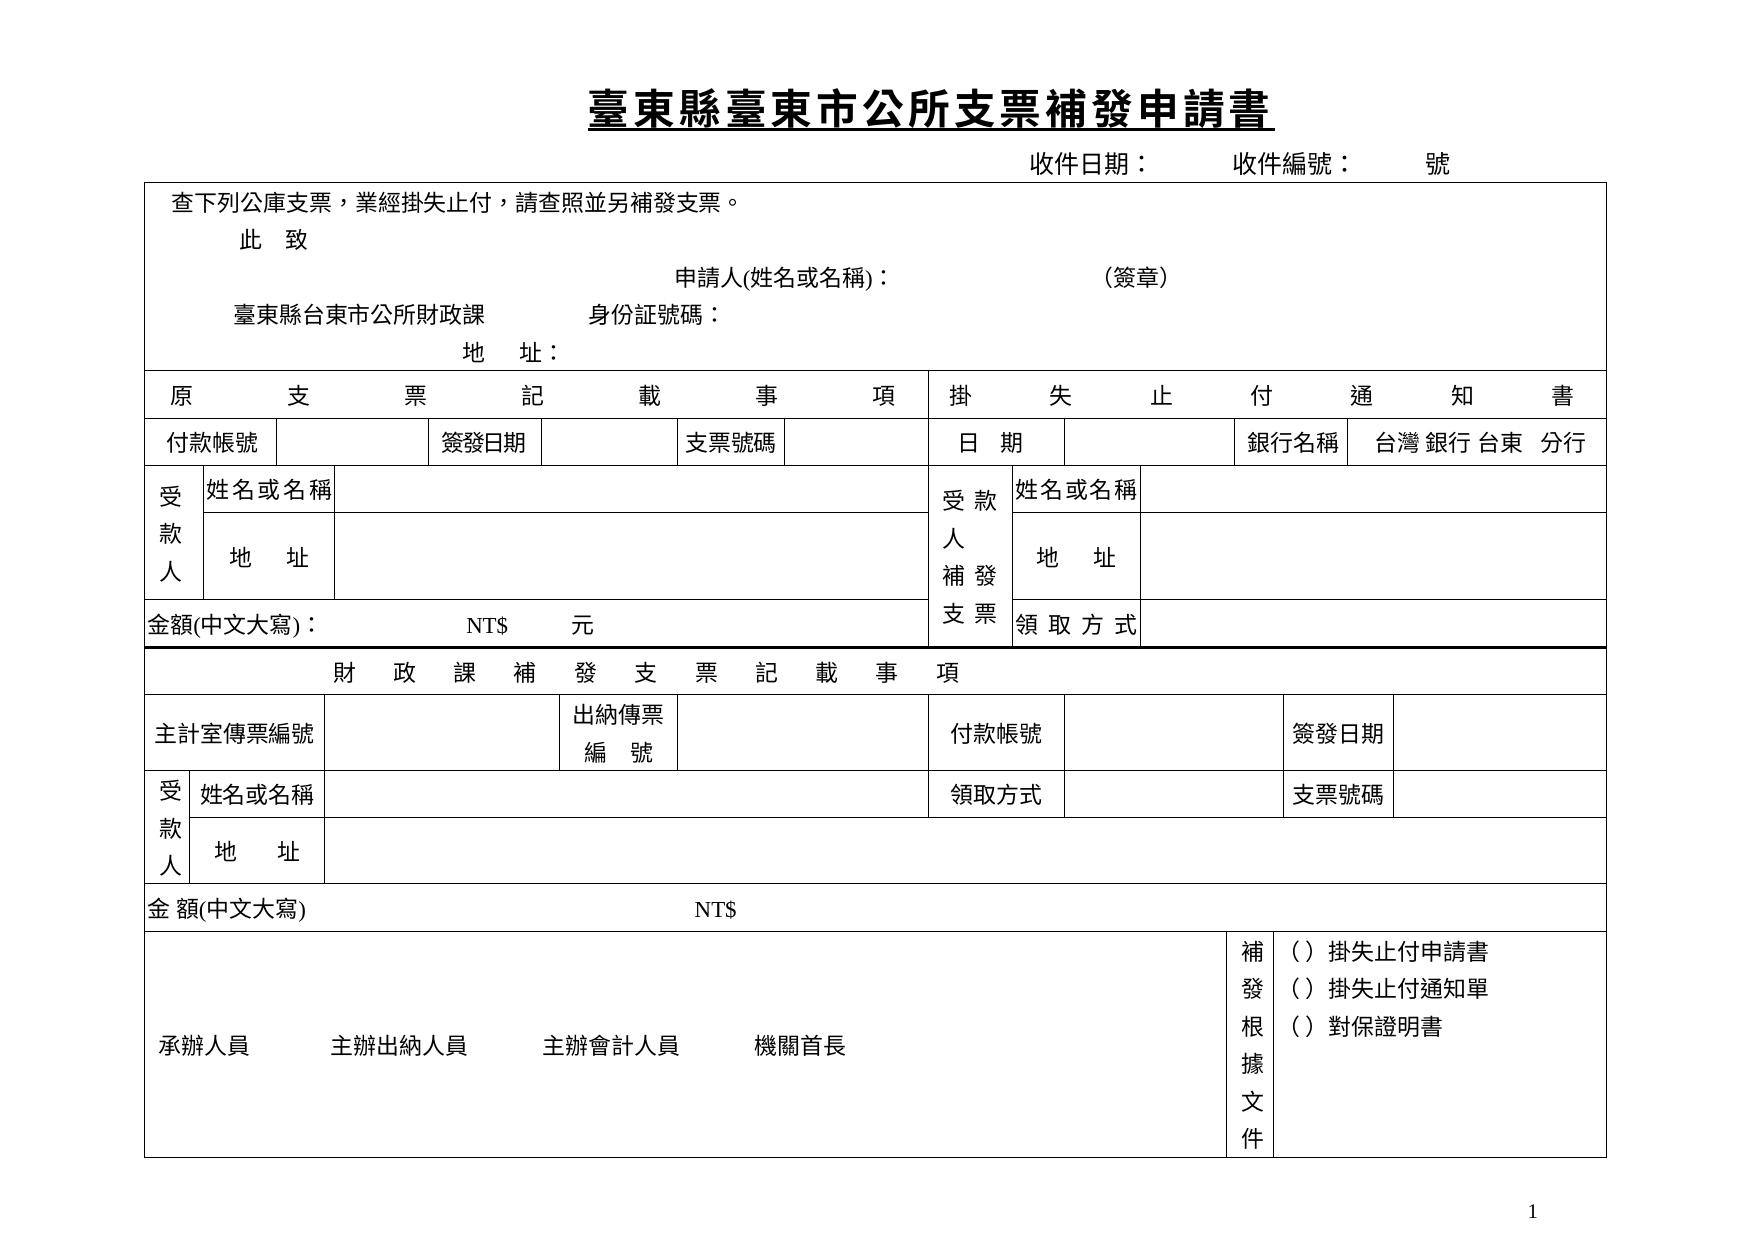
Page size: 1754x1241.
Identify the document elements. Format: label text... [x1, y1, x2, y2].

table_cell [1141, 466, 1606, 512]
table_cell 姓名或名稱 [1013, 466, 1140, 512]
table_cell 主計室傳票編號 [145, 695, 324, 770]
table_cell [277, 419, 428, 465]
table_cell 台灣 銀行 台東 分行 [1348, 419, 1606, 465]
table_cell 簽發日期 [1284, 695, 1393, 770]
table_cell 出納傳票編 號 [560, 695, 677, 770]
table_cell [325, 818, 1606, 883]
table_cell 支票號碼 [678, 419, 784, 465]
table_cell 支票號碼 [1284, 771, 1393, 817]
table_cell [1394, 695, 1606, 770]
table_cell 簽發日期 [429, 419, 541, 465]
table_cell 地 址 [190, 818, 324, 883]
table_cell （ ）掛失止付申請書 （ ）掛失止付通知單 （ ）對保證明書 [1274, 932, 1606, 1157]
table_cell [785, 419, 928, 465]
text 收件日期： 收件編號： 號 [148, 144, 1677, 182]
table_cell [1394, 771, 1606, 817]
table_cell 財 政 課 補 發 支 票 記 載 事 項 [145, 649, 1606, 694]
table_cell 日期 [929, 419, 1064, 465]
table_cell 付款帳號 [145, 419, 276, 465]
table_cell 姓名或名稱 [204, 466, 334, 512]
table_cell 領取方式 [1013, 600, 1140, 646]
table_cell 受款人 [145, 771, 189, 883]
table_cell 原 支 票 記 載 事 項 [145, 371, 928, 417]
table_cell [325, 771, 928, 817]
table_cell 銀行名稱 [1235, 419, 1347, 465]
table_cell 受款人 補發支票 [929, 466, 1012, 646]
table_cell 受款人 [145, 466, 203, 599]
table_cell [1065, 695, 1283, 770]
table_cell 承辦人員 主辦出納人員 主辦會計人員 機關首長 [145, 932, 1226, 1157]
table_cell 地 址 [1013, 513, 1140, 599]
table_cell [335, 513, 928, 599]
table_cell [325, 695, 559, 770]
table_cell 領取方式 [929, 771, 1064, 817]
table_cell [1065, 419, 1234, 465]
table_cell [1141, 513, 1606, 599]
table_cell 付款帳號 [929, 695, 1064, 770]
table_cell 掛 失 止 付 通 知 書 [929, 371, 1606, 417]
table_cell 金額(中文大寫)： NT$ 元 [145, 600, 928, 646]
table_cell 金 額(中文大寫) NT$ [145, 884, 1606, 931]
table_cell [1141, 600, 1606, 646]
table_cell 補發根據文件 [1227, 932, 1273, 1157]
table_header 查下列公庫支票，業經掛失止付，請查照並另補發支票。 此 致 申請人(姓名或名稱)： （簽章） 臺東縣台東市公所財政課 身份証號碼： 地 址： [145, 183, 1606, 370]
subtitle 臺東縣臺東市公所支票補發申請書 [181, 69, 1677, 144]
table_cell [542, 419, 677, 465]
table_cell [1065, 771, 1283, 817]
table_cell 姓名或名稱 [190, 771, 324, 817]
table_cell [335, 466, 928, 512]
table_cell [678, 695, 928, 770]
table_cell 地 址 [204, 513, 334, 599]
